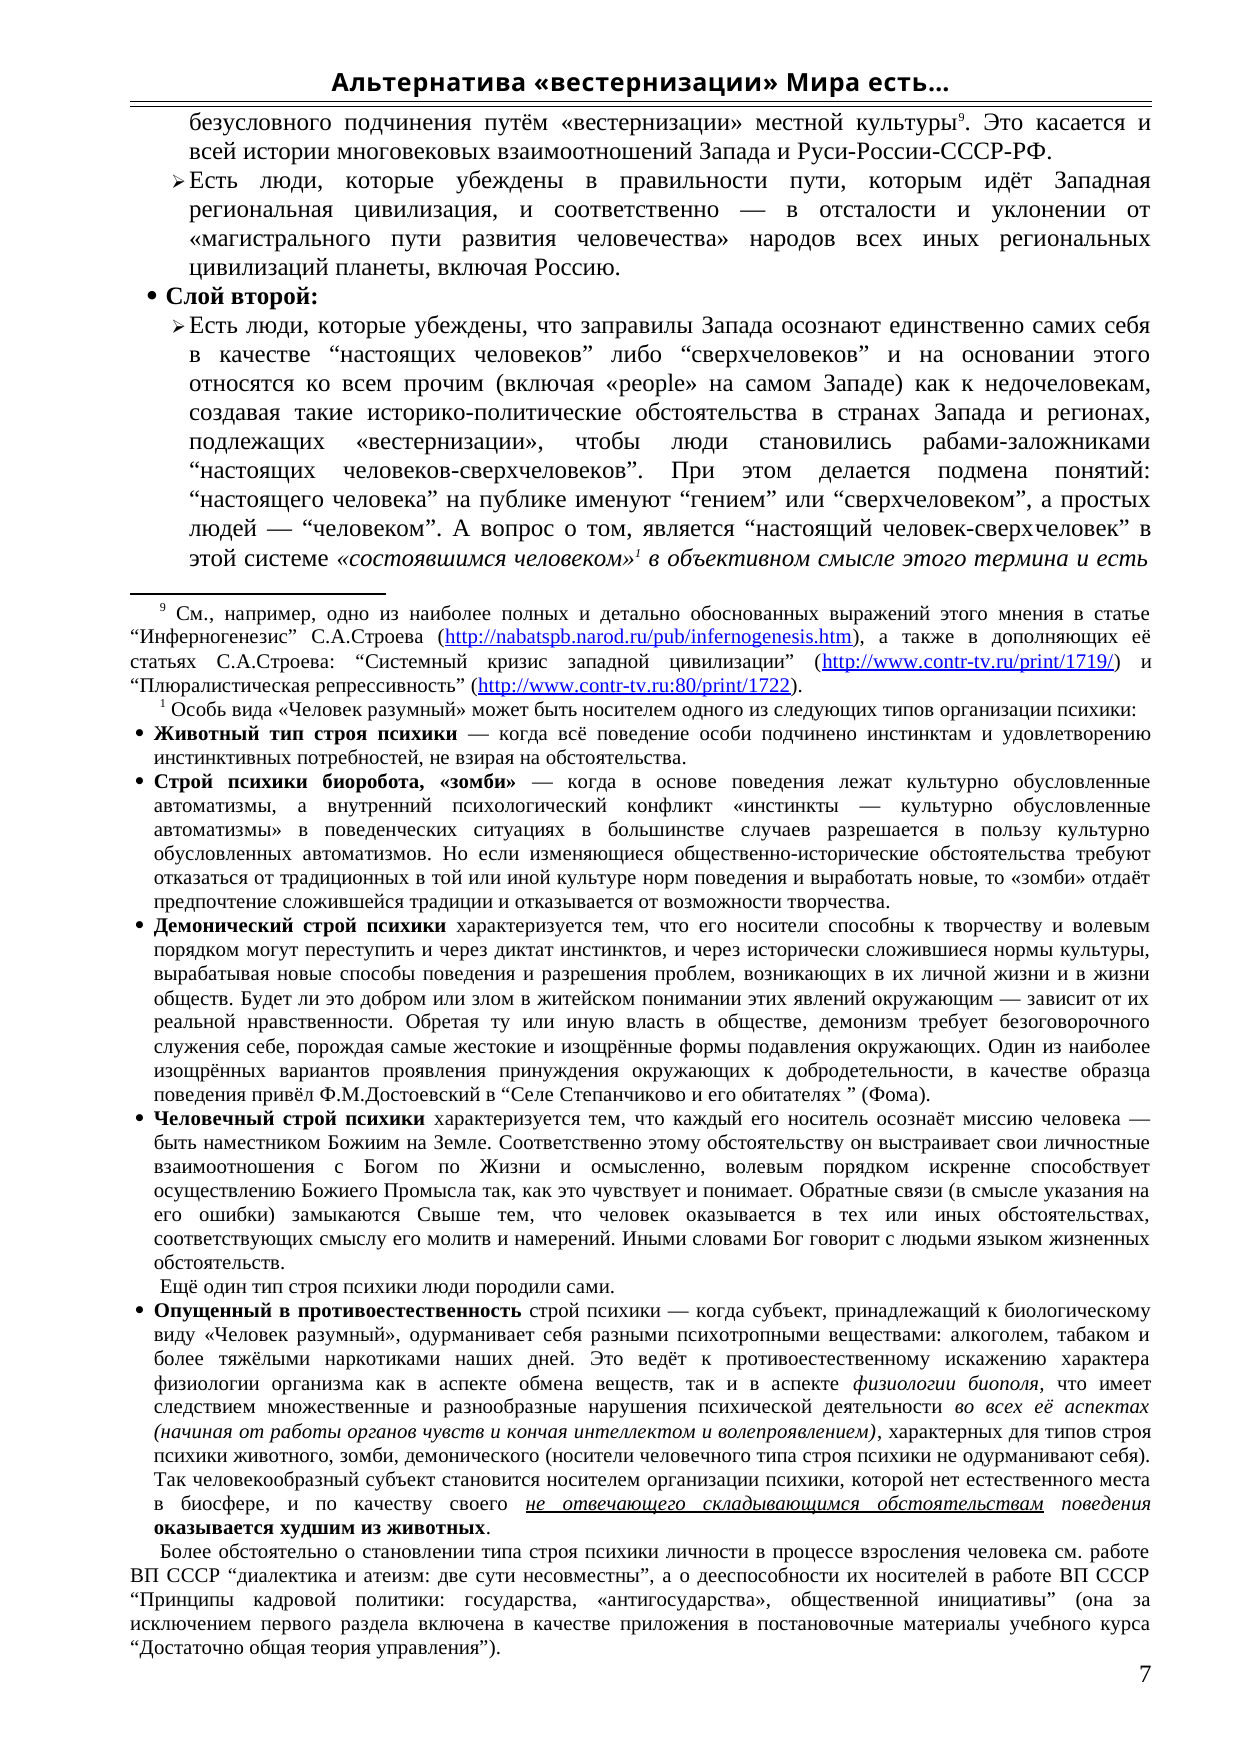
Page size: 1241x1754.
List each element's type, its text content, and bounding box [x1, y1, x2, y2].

list Демонический строй психики характеризуется тем, что его носители способны к творчеству и волевым порядком могут переступить и через диктат инстинктов, и через исторически сложившиеся нормы культуры, вырабатывая новые способы поведения и разрешения проблем, возникающих в их личной жизни и в жизни обществ. Будет ли это добром или злом в житейском понимании этих явлений окружающим — зависит от их реальной нравственности. Обретая ту или иную власть в обществе, демонизм требует безоговорочного служения себе, порождая самые жестокие и изощрённые формы подавления окружающих. Один из наиболее изощрённых вариантов проявления принуждения окружающих к добродетельности, в качестве образца поведения привёл Ф.М.Достоевский в “Селе Степанчиково и его обитателях ” (Фома). [136, 913, 1152, 1106]
list Более обстоятельно о становлении типа строя психики личности в процессе взросления человека см. работе ВП СССР “диалектика и атеизм: две сути несовместны”, а о дееспособности их носителей в работе ВП СССР “Принципы кадровой политики: государства, «антигосударства», общественной инициативы” (она за исключением первого раздела включена в качестве приложения в постановочные материалы учебного курса “Достаточно общая теория управления”). [130, 1539, 1152, 1659]
list Животный тип строя психики — когда всё поведение особи подчинено инстинктам и удовлетворению инстинктивных потребностей, не взирая на обстоятельства. [136, 721, 1152, 769]
list Есть люди, которые убеждены, что заправилы Запада осознают единственно самих себя в качестве “настоящих человеков” либо “сверхчеловеков” и на основании этого относятся ко всем прочим (включая «people» на самом Западе) как к недочеловекам, создавая такие историко-политические обстоятельства в странах Запада и регионах, подлежащих «вестернизации», чтобы люди становились рабами-заложниками “настоящих человеков-сверхчеловеков”. При этом делается подмена понятий: “настоящего человека” на публике именуют “гением” или “сверхчеловеком”, а простых людей — “человеком”. А вопрос о том, является “настоящий человек-сверх­человек” в этой системе «состоявшимся человеком» в объективном смысле этого термина и есть [171, 310, 1152, 571]
list См., например, одно из наиболее полных и детально обоснованных выражений этого мнения в статье “Инферногенезис” С.А.Строева (http://nabatspb.narod.ru/pub/infernogenesis.htm), а также в дополняющих её статьях С.А.Строева: “Системный кризис западной цивилизации” (http://www.contr-tv.ru/print/1719/) и “Плюралистическая репрессивность” (http://www.contr-tv.ru:80/print/1722). [130, 600, 1152, 697]
list Строй психики биоробота, «зомби» — когда в основе поведения лежат культурно обусловленные автоматизмы, а внутренний психологический конфликт «инстинкты — культурно обусловленные автоматизмы» в поведенческих ситуациях в большинстве случаев разрешается в пользу культурно обусловленных автоматизмов. Но если изменяющиеся общественно-исторические обстоятельства требуют отказаться от традиционных в той или иной культуре норм поведения и выработать новые, то «зомби» отдаёт предпочтение сложившейся традиции и отказывается от возможности творчества. [136, 769, 1152, 913]
list Ещё один тип строя психики люди породили сами. [130, 1274, 1152, 1298]
list Есть люди, которые убеждены в том, что региональная цивилизация, именуемая Запад, начиная как минимум со средних веков, переживает глубочайший системный кризис, который пытается разрешить за счёт агрессии в иные регионы и искоренения исторически сложившихся в них самобытных культур, уничтожения коренного населения теми или иными (не обязательно военно-силовыми) методами или его безусловного подчинения путём «вестернизации» местной культуры. Это касается и всей истории многовековых взаимоотношений Запада и Руси-России-СССР-РФ. [171, 107, 1152, 164]
list Опущенный в противоестественность строй психики — когда субъект, принадлежащий к биологическому виду «Человек разумный», одурманивает себя разными психотропными веществами: алкоголем, табаком и более тяжёлыми наркотиками наших дней. Это ведёт к противоестественному искажению характера физиологии организма как в аспекте обмена веществ, так и в аспекте физиологии биополя, что имеет следствием множественные и разнообразные нарушения психической деятельности во всех её аспектах (начиная от работы органов чувств и кончая интеллектом и волепроявлением), характерных для типов строя психики животного, зомби, демонического (носители человечного типа строя психики не одурманивают себя). Так человекообразный субъект становится носителем организации психики, которой нет естественного места в биосфере, и по качеству своего не отвечающего складывающимся обстоятельствам поведения оказывается худшим из животных. [136, 1298, 1152, 1539]
list Есть люди, которые убеждены в правильности пути, которым идёт Западная региональная цивилизация, и соответственно — в отсталости и уклонении от «магистрального пути развития человечества» народов всех иных региональных цивилизаций планеты, включая Россию. [171, 164, 1152, 281]
list Особь вида «Человек разумный» может быть носителем одного из следующих типов организации психики: [130, 697, 1152, 721]
list Слой второй: [148, 281, 1152, 310]
list Человечный строй психики характеризуется тем, что каждый его носитель осознаёт миссию человека — быть наместником Божиим на Земле. Соответственно этому обстоятельству он выстраивает свои личностные взаимоотношения с Богом по Жизни и осмысленно, волевым порядком искренне способствует осуществлению Божиего Промысла так, как это чувствует и понимает. Обратные связи (в смысле указания на его ошибки) замыкаются Свыше тем, что человек оказывается в тех или иных обстоятельствах, соответствующих смыслу его молитв и намерений. Иными словами Бог говорит с людьми языком жизненных обстоятельств. [136, 1106, 1152, 1274]
